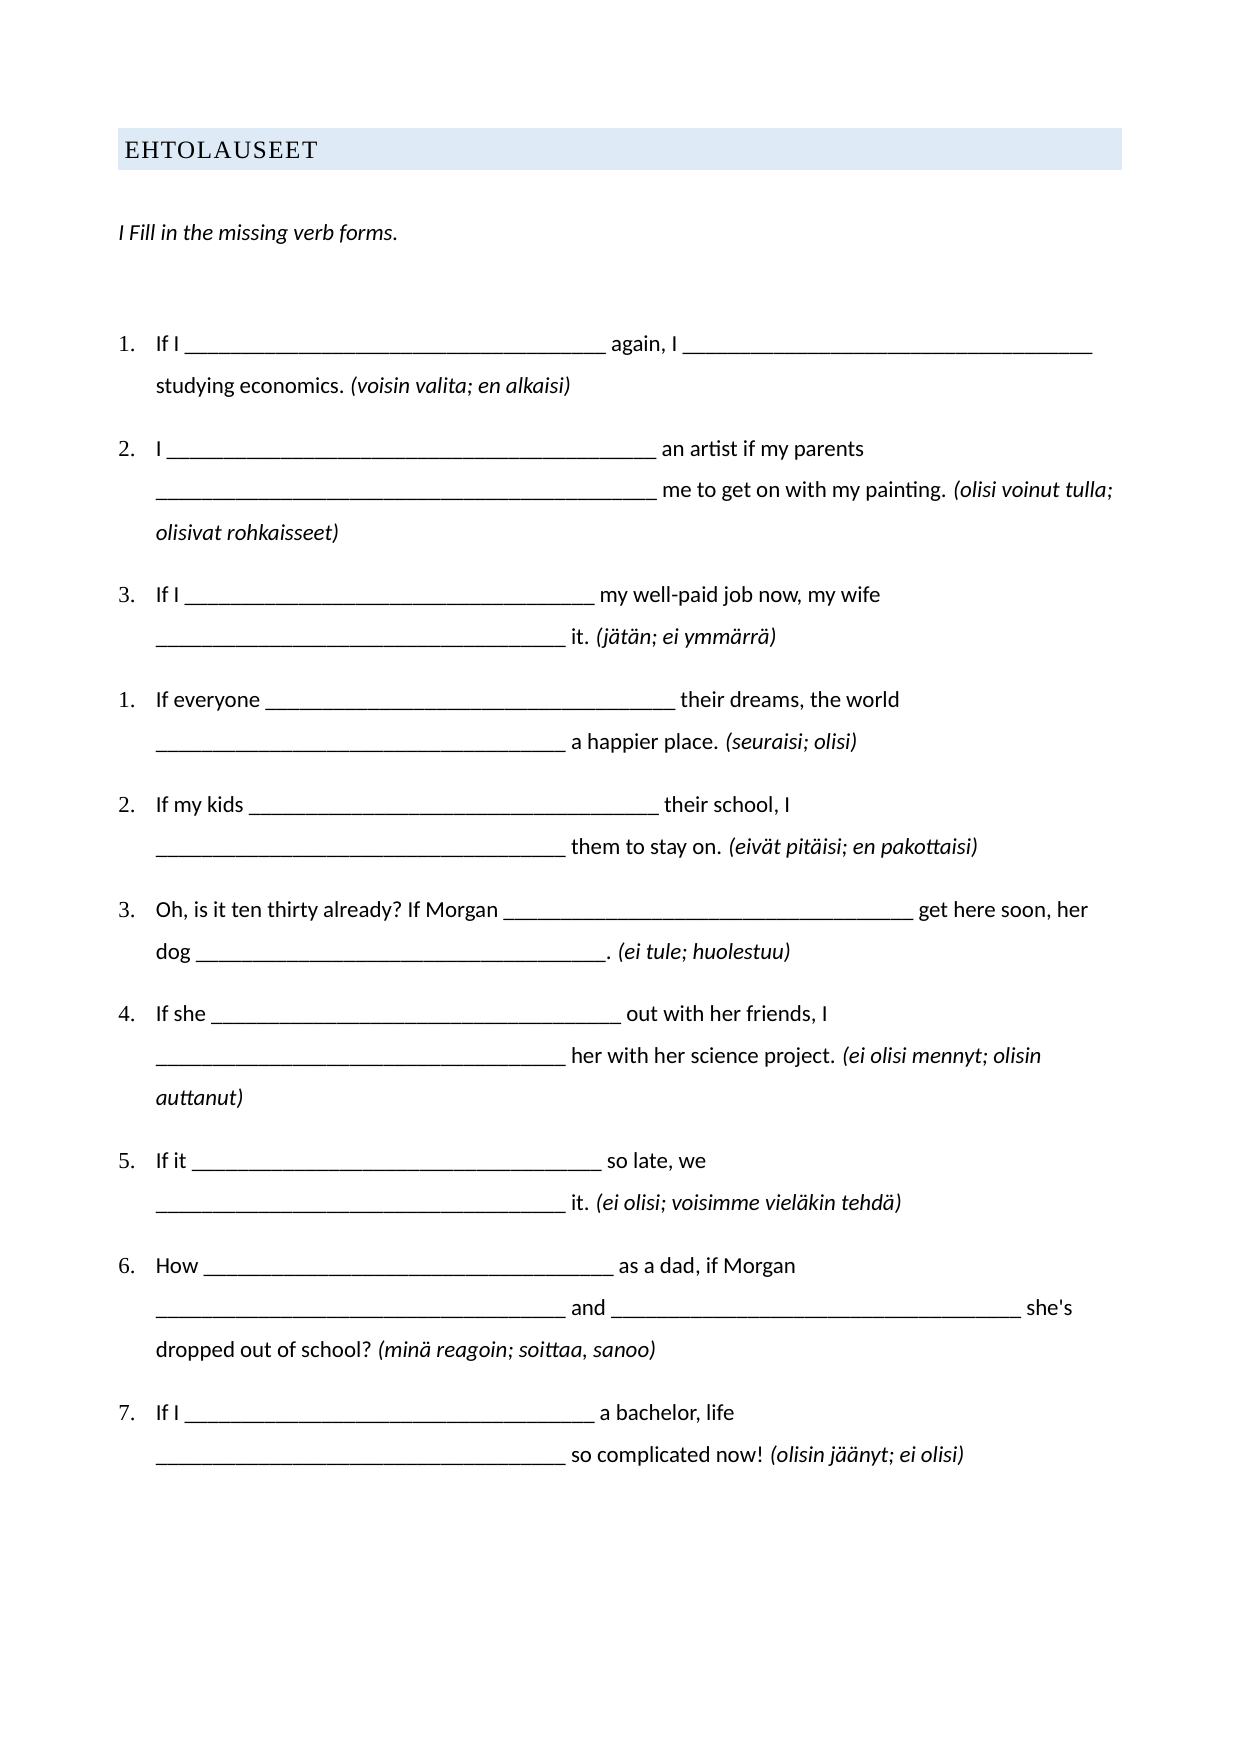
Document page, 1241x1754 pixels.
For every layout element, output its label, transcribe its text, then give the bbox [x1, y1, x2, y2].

text I Fill in the missing verb forms. [118, 218, 1122, 246]
list Oh, is it ten thirty already? If Morgan ____________________________________ get here soon, her dog ____________________________________. (ei tule; huolestuu) [118, 895, 1122, 965]
list How ____________________________________ as a dad, if Morgan ____________________________________ and ____________________________________ she's dropped out of school? (minä reagoin; soittaa, sanoo) [118, 1251, 1122, 1363]
list If my kids ____________________________________ their school, I ____________________________________ them to stay on. (eivät pitäisi; en pakottaisi) [118, 790, 1122, 860]
subtitle Ehtolauseet [124, 135, 1116, 163]
list I ___________________________________________ an artist if my parents ____________________________________________ me to get on with my painting. (olisi voinut tulla; olisivat rohkaisseet) [118, 434, 1122, 546]
list If I ____________________________________ my well-paid job now, my wife ____________________________________ it. (jätän; ei ymmärrä) [118, 580, 1122, 650]
list If I ____________________________________ a bachelor, life ____________________________________ so complicated now! (olisin jäänyt; ei olisi) [118, 1398, 1122, 1468]
list If it ____________________________________ so late, we ____________________________________ it. (ei olisi; voisimme vieläkin tehdä) [118, 1146, 1122, 1216]
list If she ____________________________________ out with her friends, I ____________________________________ her with her science project. (ei olisi mennyt; olisin auttanut) [118, 999, 1122, 1112]
list If everyone ____________________________________ their dreams, the world ____________________________________ a happier place. (seuraisi; olisi) [118, 685, 1122, 755]
list If I _____________________________________ again, I ____________________________________ studying economics. (voisin valita; en alkaisi) [118, 329, 1122, 399]
